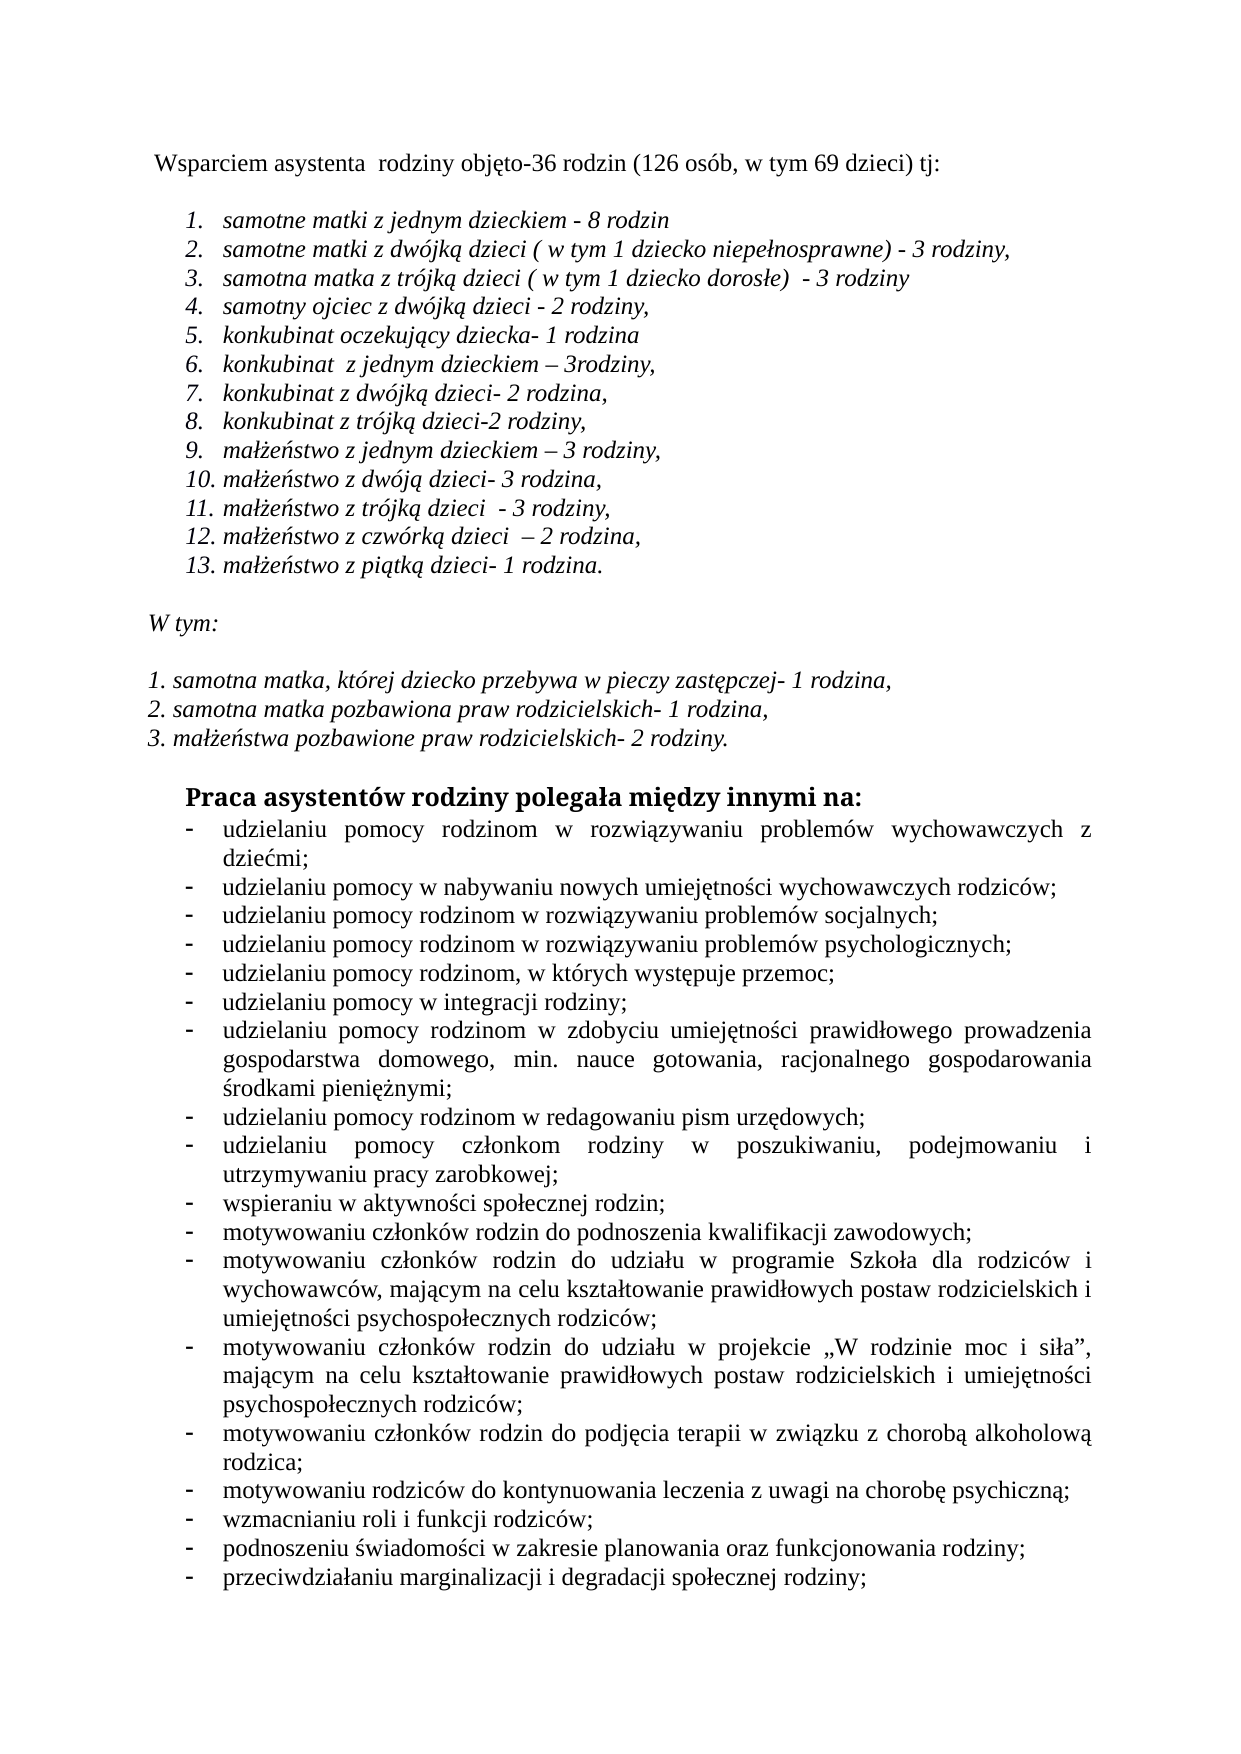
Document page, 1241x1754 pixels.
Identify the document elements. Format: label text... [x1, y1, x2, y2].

list motywowaniu członków rodzin do udziału w projekcie „W rodzinie moc i siła”, mającym na celu kształtowanie prawidłowych postaw rodzicielskich i umiejętności psychospołecznych rodziców; [185, 1332, 1092, 1418]
list wspieraniu w aktywności społecznej rodzin; [185, 1188, 1092, 1217]
list udzielaniu pomocy rodzinom w redagowaniu pism urzędowych; [185, 1102, 1092, 1130]
list podnoszeniu świadomości w zakresie planowania oraz funkcjonowania rodziny; [185, 1533, 1092, 1562]
list udzielaniu pomocy rodzinom w rozwiązywaniu problemów psychologicznych; [185, 929, 1092, 958]
text 1. samotna matka, której dziecko przebywa w pieczy zastępczej- 1 rodzina, [148, 665, 1092, 694]
list konkubinat z jednym dzieckiem – 3rodziny, [185, 349, 1092, 378]
list udzielaniu pomocy w integracji rodziny; [185, 987, 1092, 1015]
list udzielaniu pomocy członkom rodziny w poszukiwaniu, podejmowaniu i utrzymywaniu pracy zarobkowej; [185, 1130, 1092, 1188]
list małżeństwo z dwóją dzieci- 3 rodzina, [185, 464, 1092, 493]
list udzielaniu pomocy rodzinom w rozwiązywaniu problemów wychowawczych z dziećmi; [185, 814, 1092, 872]
text 3. małżeństwa pozbawione praw rodzicielskich- 2 rodziny. [148, 723, 1092, 751]
list konkubinat oczekujący dziecka- 1 rodzina [185, 320, 1092, 349]
list konkubinat z trójką dzieci-2 rodziny, [185, 406, 1092, 435]
list samotna matka z trójką dzieci ( w tym 1 dziecko dorosłe) - 3 rodziny [185, 263, 1092, 291]
list udzielaniu pomocy rodzinom w zdobyciu umiejętności prawidłowego prowadzenia gospodarstwa domowego, min. nauce gotowania, racjonalnego gospodarowania środkami pieniężnymi; [185, 1015, 1092, 1102]
list małżeństwo z czwórką dzieci – 2 rodzina, [185, 521, 1092, 550]
list motywowaniu członków rodzin do udziału w programie Szkoła dla rodziców i wychowawców, mającym na celu kształtowanie prawidłowych postaw rodzicielskich i umiejętności psychospołecznych rodziców; [185, 1245, 1092, 1332]
list samotne matki z jednym dzieckiem - 8 rodzin [185, 205, 1092, 234]
text 2. samotna matka pozbawiona praw rodzicielskich- 1 rodzina, [148, 694, 1092, 723]
list udzielaniu pomocy rodzinom, w których występuje przemoc; [185, 958, 1092, 987]
list samotny ojciec z dwójką dzieci - 2 rodziny, [185, 291, 1092, 320]
text Praca asystentów rodziny polegała między innymi na: [185, 780, 1092, 814]
list wzmacnianiu roli i funkcji rodziców; [185, 1504, 1092, 1533]
list samotne matki z dwójką dzieci ( w tym 1 dziecko niepełnosprawne) - 3 rodziny, [185, 234, 1092, 263]
list udzielaniu pomocy rodzinom w rozwiązywaniu problemów socjalnych; [185, 900, 1092, 929]
list udzielaniu pomocy w nabywaniu nowych umiejętności wychowawczych rodziców; [185, 872, 1092, 900]
list motywowaniu rodziców do kontynuowania leczenia z uwagi na chorobę psychiczną; [185, 1475, 1092, 1504]
text W tym: [148, 608, 1092, 636]
list motywowaniu członków rodzin do podjęcia terapii w związku z chorobą alkoholową rodzica; [185, 1418, 1092, 1475]
list konkubinat z dwójką dzieci- 2 rodzina, [185, 378, 1092, 406]
list małżeństwo z jednym dzieckiem – 3 rodziny, [185, 435, 1092, 464]
text Wsparciem asystenta rodziny objęto-36 rodzin (126 osób, w tym 69 dzieci) tj: [154, 148, 1092, 176]
list motywowaniu członków rodzin do podnoszenia kwalifikacji zawodowych; [185, 1217, 1092, 1245]
list małżeństwo z piątką dzieci- 1 rodzina. [185, 550, 1092, 579]
list małżeństwo z trójką dzieci - 3 rodziny, [185, 493, 1092, 521]
list przeciwdziałaniu marginalizacji i degradacji społecznej rodziny; [185, 1562, 1092, 1590]
